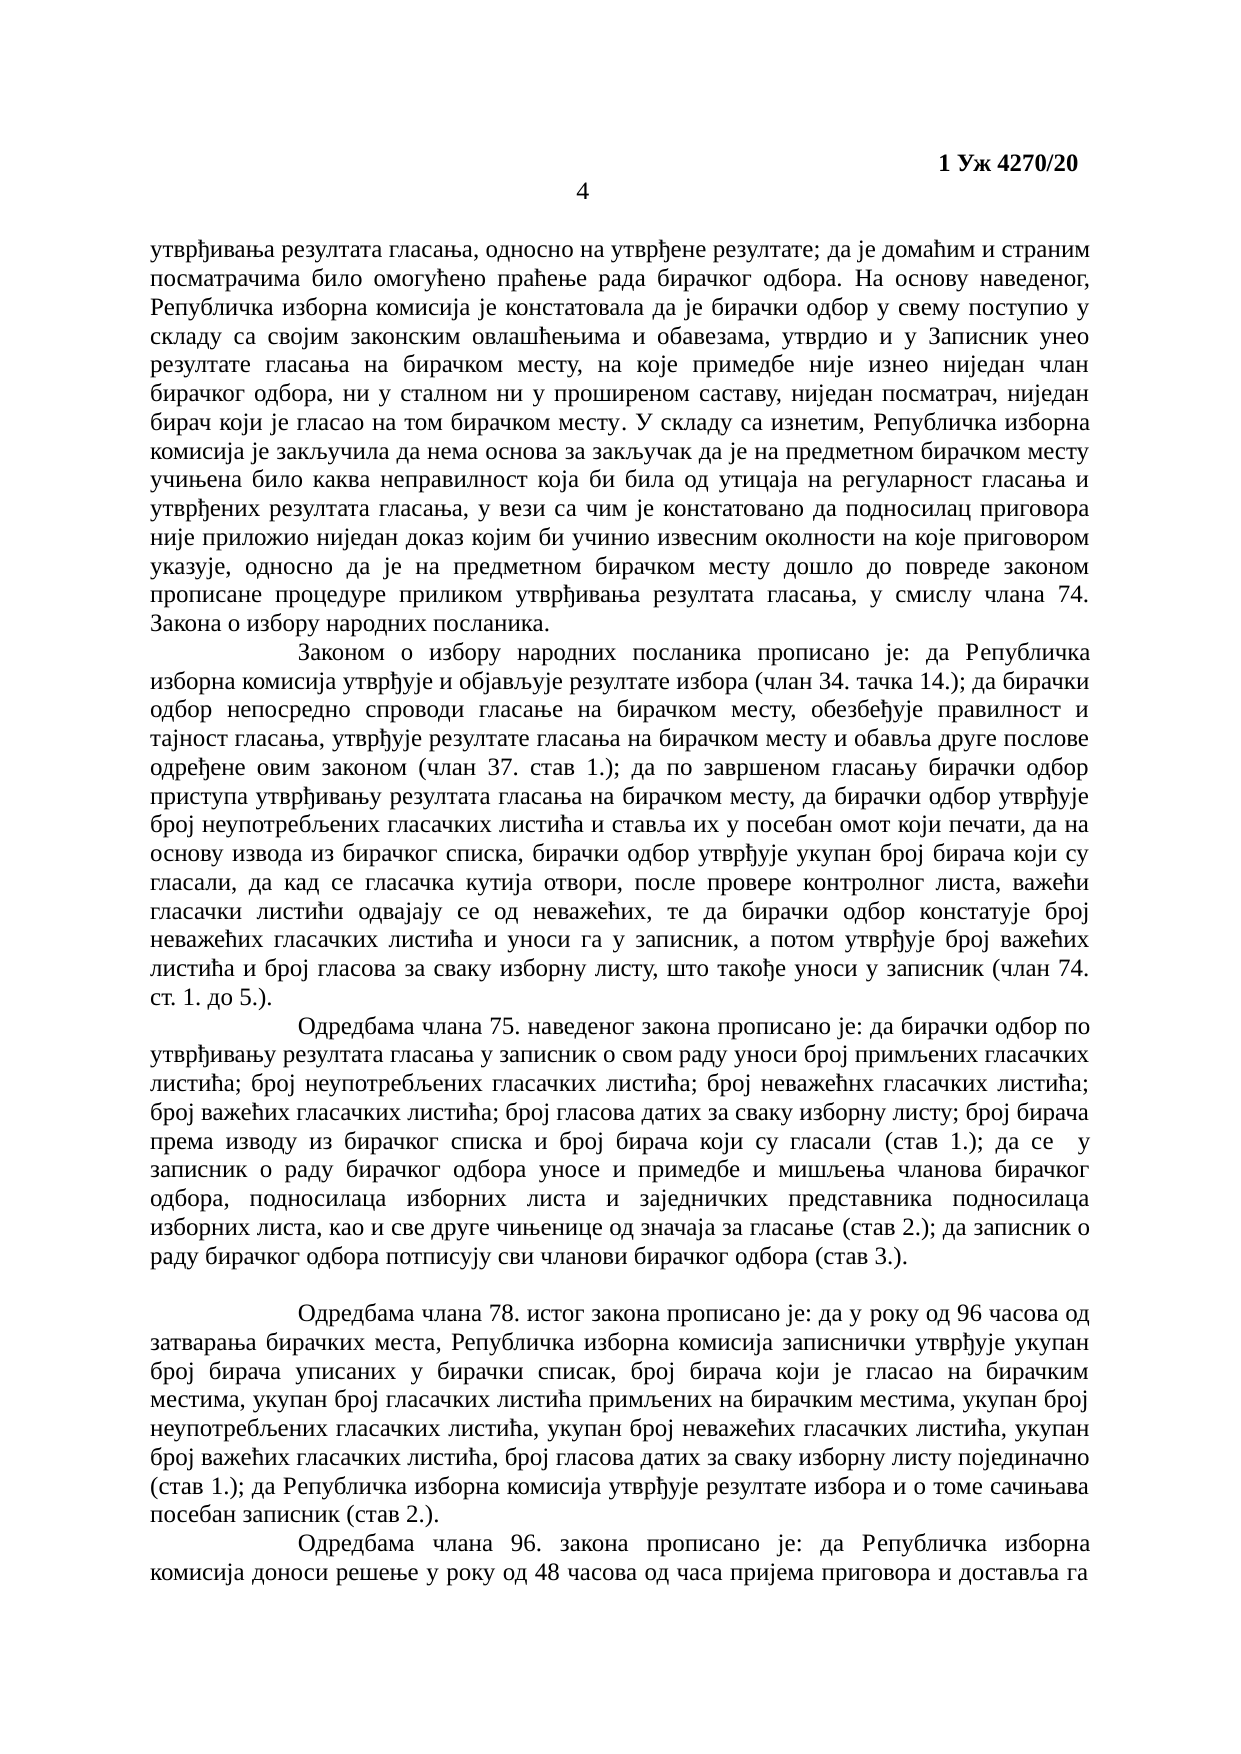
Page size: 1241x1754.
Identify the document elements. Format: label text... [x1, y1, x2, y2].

text Одредбама члана 75. наведеног закона прописано је: да бирачки одбор по утврђивању резултата гласања у записник о свом раду уноси број примљених гласачких листића; број неупотребљених гласачких листића; број неважећнх гласачких листића; број важећих гласачких листића; број гласова датих за сваку изборну листу; број бирача према изводу из бирачког списка и број бирача који су гласали (став 1.); да се у записник о раду бирачког одбора уносе и примедбе и мишљења чланова бирачког одбора, подносилаца изборних листа и заједничких представника подносилаца изборних листа, као и све друге чињенице од значаја за гласање (став 2.); да записник о раду бирачког одбора потписују сви чланови бирачког одбора (став 3.). [150, 1011, 1090, 1269]
text утврђивања резултата гласања, односно на утврђене резултате; да је домаћим и страним посматрачима било омогућено праћење рада бирачког одбора. На основу наведеног, Републичка изборна комисија је констатовала да је бирачки одбор у свему поступио у складу са својим законским овлашћењима и обавезама, утврдио и у Записник унео резултате гласања на бирачком месту, на које примедбе није изнео ниједан члан бирачког одбора, ни у сталном ни у проширеном саставу, ниједан посматрач, ниједан бирач који је гласао на том бирачком месту. У складу са изнетим, Републичка изборна комисија је закључила да нема основа за закључак да је на предметном бирачком месту учињена било каква неправилност која би била од утицаја на регуларност гласања и утврђених резултата гласања, у вези са чим је констатовано да подносилац приговора није приложио ниједан доказ којим би учинио извесним околности на које приговором указује, односно да је на предметном бирачком месту дошло до повреде законом прописане процедуре приликом утврђивања резултата гласања, у смислу члана 74. Закона о избору народних посланика. [150, 234, 1090, 637]
text Одредбама члана 78. истог закона прописано је: да у року од 96 часова од затварања бирачких места, Републичка изборна комисија записнички утврђује укупан број бирача уписаних у бирачки списак, број бирача који је гласао на бирачким местима, укупан број гласачких листића примљених на бирачким местима, укупан број неупотребљених гласачких листића, укупан број неважећих гласачких листића, укупан број важећих гласачких листића, број гласова датих за сваку изборну листу појединачно (став 1.); да Републичка изборна комисија утврђује резултате избора и о томе сачињава посебан записник (став 2.). [150, 1269, 1090, 1528]
text Одредбама члана 96. закона прописано је: да Републичка изборна комисија доноси решење у року од 48 часова од часа пријема приговора и доставља га [150, 1528, 1090, 1586]
text Законом о избору народних посланика прописано је: да Републичка изборна комисија утврђује и објављује резултате избора (члан 34. тачка 14.); да бирачки одбор непосредно спроводи гласање на бирачком месту, обезбеђује правилност и тајност гласања, утврђује резултате гласања на бирачком месту и обавља друге послове одређене овим законом (члан 37. став 1.); да по завршеном гласању бирачки одбор приступа утврђивању резултата гласања на бирачком месту, да бирачки одбор утврђује број неупотребљених гласачких листића и ставља их у посебан омот који печати, да на основу извода из бирачког списка, бирачки одбор утврђује укупан број бирача који су гласали, да кад се гласачка кутија отвори, после провере контролног листа, важећи гласачки листићи одвајају се од неважећих, те да бирачки одбор констатује број неважећих гласачких листића и уноси га у записник, а потом утврђује број важећих листића и број гласова за сваку изборну листу, што такође уноси у записник (члан 74. ст. 1. до 5.). [150, 637, 1090, 1011]
